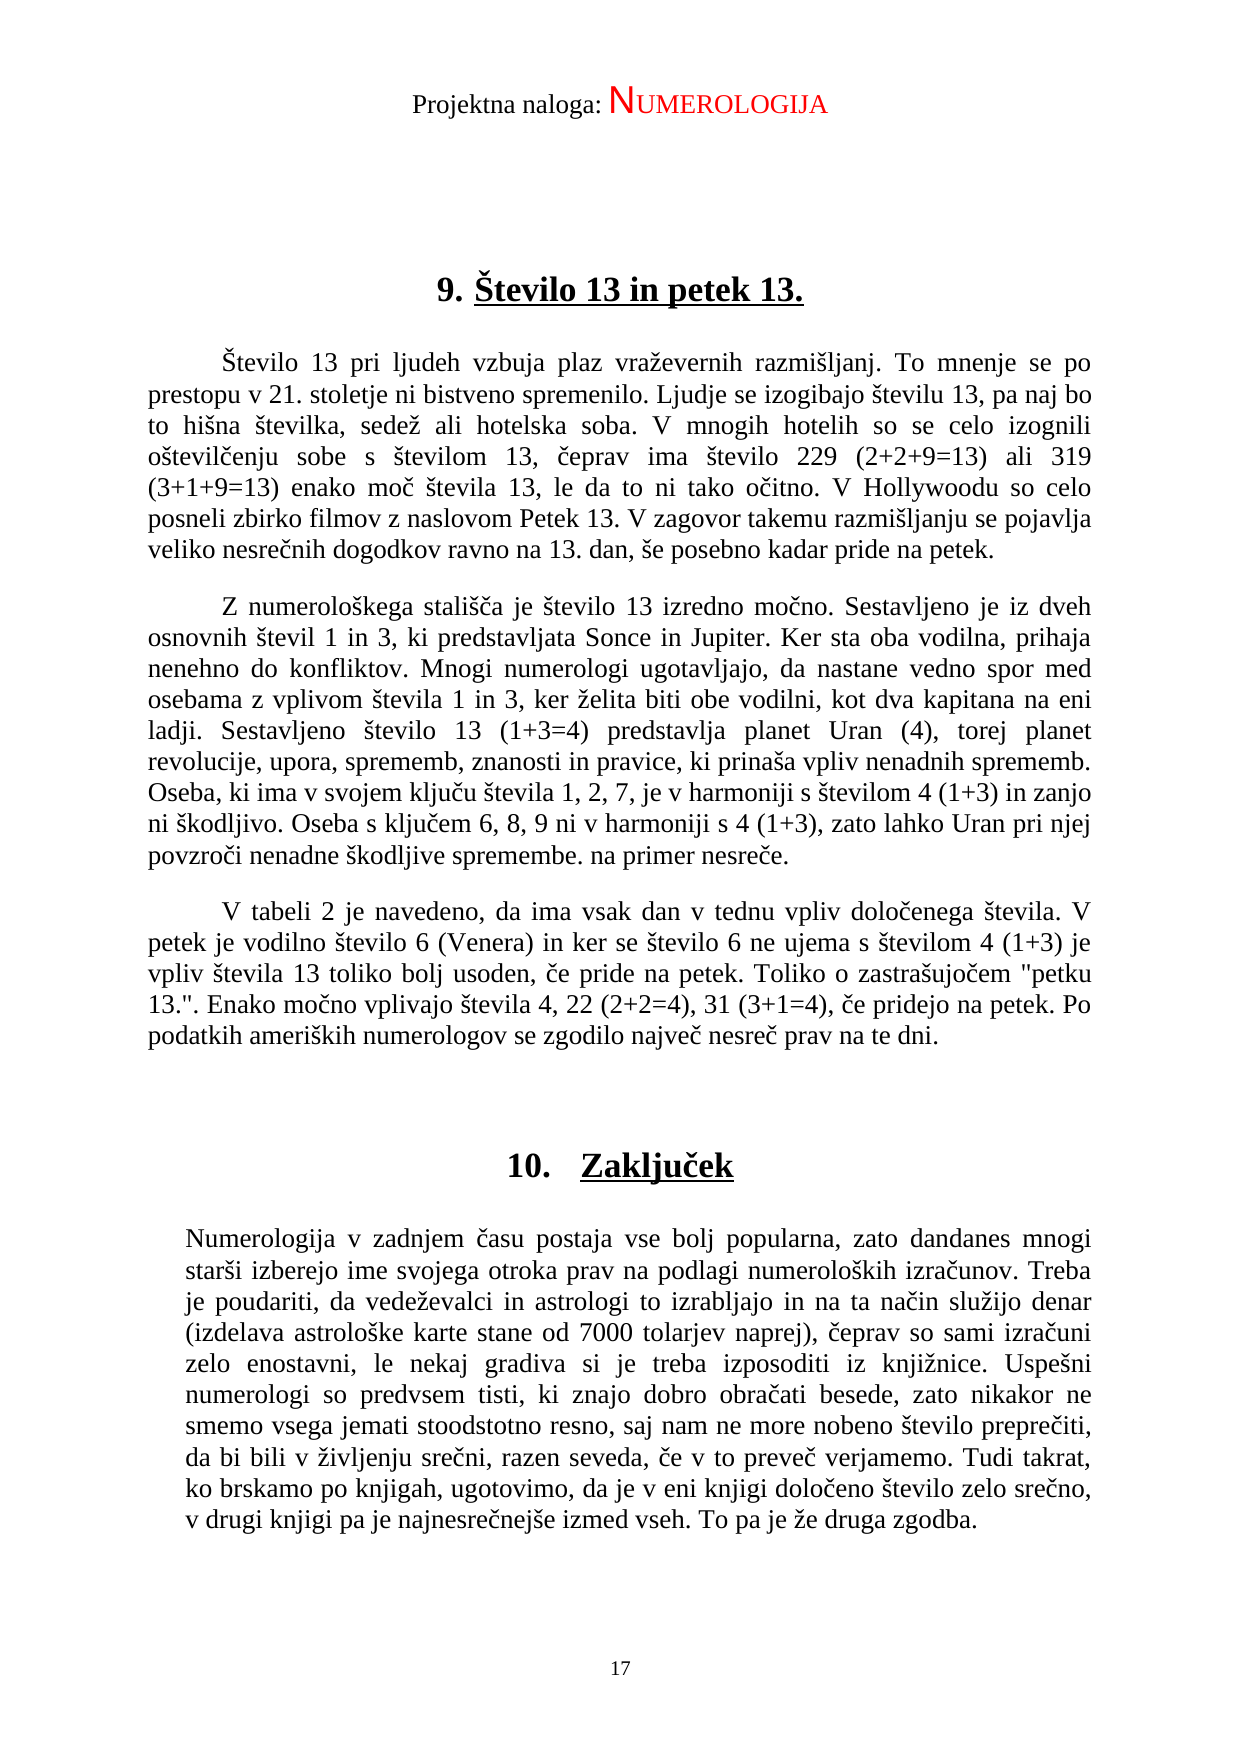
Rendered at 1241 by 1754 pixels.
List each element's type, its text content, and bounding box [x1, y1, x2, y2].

text Število 13 pri ljudeh vzbuja plaz vraževernih razmišljanj. To mnenje se po prestopu v 21. stoletje ni bistveno spremenilo. Ljudje se izogibajo številu 13, pa naj bo to hišna številka, sedež ali hotelska soba. V mnogih hotelih so se celo izognili oštevilčenju sobe s številom 13, čeprav ima število 229 (2+2+9=13) ali 319 (3+1+9=13) enako moč števila 13, le da to ni tako očitno. V Hollywoodu so celo posneli zbirko filmov z naslovom Petek 13. V zagovor takemu razmišljanju se pojavlja veliko nesrečnih dogodkov ravno na 13. dan, še posebno kadar pride na petek. [148, 347, 1093, 564]
text Z numerološkega stališča je število 13 izredno močno. Sestavljeno je iz dveh osnovnih števil 1 in 3, ki predstavljata Sonce in Jupiter. Ker sta oba vodilna, prihaja nenehno do konfliktov. Mnogi numerologi ugotavljajo, da nastane vedno spor med osebama z vplivom števila 1 in 3, ker želita biti obe vodilni, kot dva kapitana na eni ladji. Sestavljeno število 13 (1+3=4) predstavlja planet Uran (4), torej planet revolucije, upora, sprememb, znanosti in pravice, ki prinaša vpliv nenadnih sprememb. Oseba, ki ima v svojem ključu števila 1, 2, 7, je v harmoniji s številom 4 (1+3) in zanjo ni škodljivo. Oseba s ključem 6, 8, 9 ni v harmoniji s 4 (1+3), zato lahko Uran pri njej povzroči nenadne škodljive spremembe. na primer nesreče. [148, 589, 1093, 870]
subtitle Število 13 in petek 13. [148, 268, 1093, 309]
text V tabeli 2 je navedeno, da ima vsak dan v tednu vpliv določenega števila. V petek je vodilno število 6 (Venera) in ker se število 6 ne ujema s številom 4 (1+3) je vpliv števila 13 toliko bolj usoden, če pride na petek. Toliko o zastrašujočem "petku 13.". Enako močno vplivajo števila 4, 22 (2+2=4), 31 (3+1=4), če pridejo na petek. Po podatkih ameriških numerologov se zgodilo največ nesreč prav na te dni. [148, 895, 1093, 1051]
text Numerologija v zadnjem času postaja vse bolj popularna, zato dandanes mnogi starši izberejo ime svojega otroka prav na podlagi numeroloških izračunov. Treba je poudariti, da vedeževalci in astrologi to izrabljajo in na ta način služijo denar (izdelava astrološke karte stane od 7000 tolarjev naprej), čeprav so sami izračuni zelo enostavni, le nekaj gradiva si je treba izposoditi iz knjižnice. Uspešni numerologi so predvsem tisti, ki znajo dobro obračati besede, zato nikakor ne smemo vsega jemati stoodstotno resno, saj nam ne more nobeno število preprečiti, da bi bili v življenju srečni, razen seveda, če v to preveč verjamemo. Tudi takrat, ko brskamo po knjigah, ugotovimo, da je v eni knjigi določeno število zelo srečno, v drugi knjigi pa je najnesrečnejše izmed vseh. To pa je že druga zgodba. [185, 1223, 1093, 1534]
subtitle Zaključek [148, 1144, 1093, 1185]
